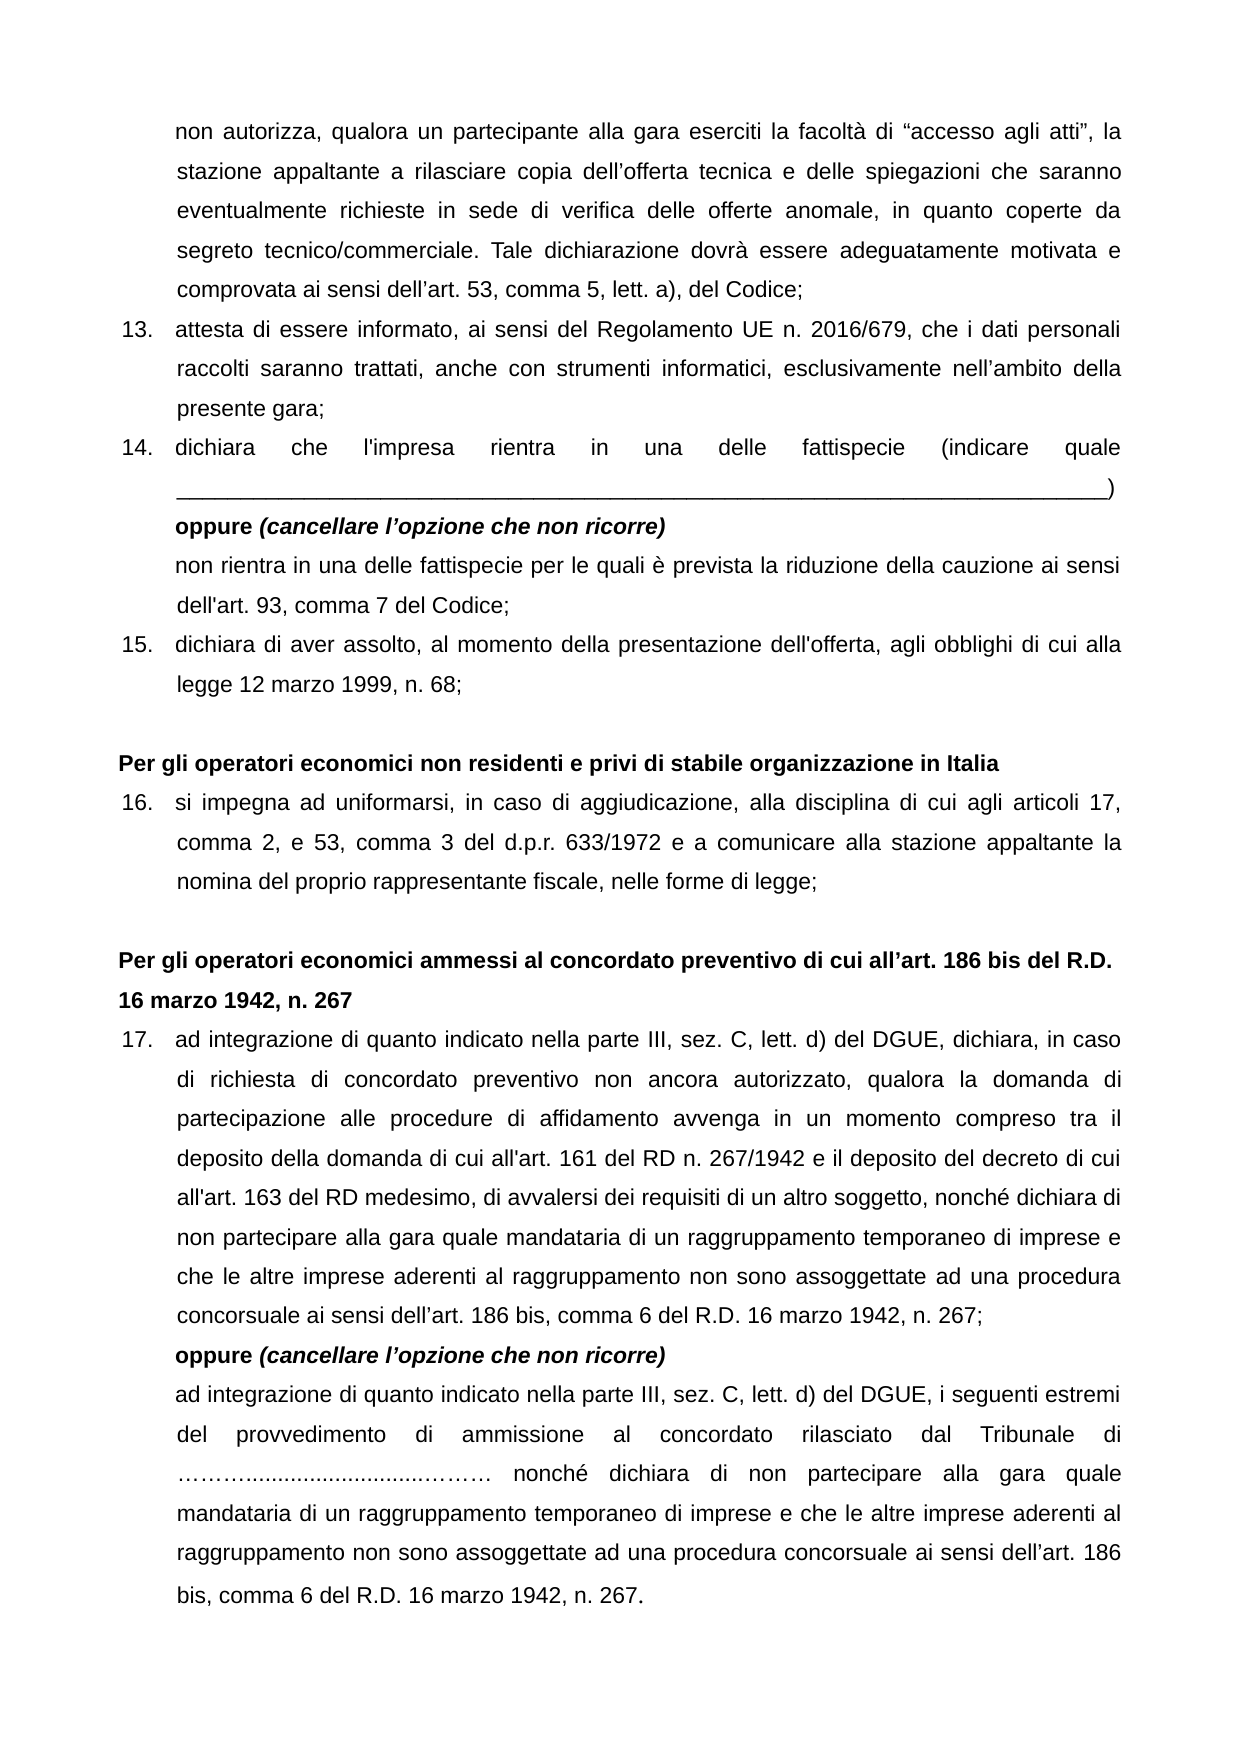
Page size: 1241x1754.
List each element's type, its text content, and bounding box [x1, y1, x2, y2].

text oppure (cancellare l’opzione che non ricorre) [121, 513, 1122, 539]
text 13. attesta di essere informato, ai sensi del Regolamento UE n. 2016/679, che i dati personali raccolti saranno trattati, anche con strumenti informatici, esclusivamente nell’ambito della presente gara; [121, 316, 1122, 421]
text 17. ad integrazione di quanto indicato nella parte III, sez. C, lett. d) del DGUE, dichiara, in caso di richiesta di concordato preventivo non ancora autorizzato, qualora la domanda di partecipazione alle procedure di affidamento avvenga in un momento compreso tra il deposito della domanda di cui all'art. 161 del RD n. 267/1942 e il deposito del decreto di cui all'art. 163 del RD medesimo, di avvalersi dei requisiti di un altro soggetto, nonché dichiara di non partecipare alla gara quale mandataria di un raggruppamento temporaneo di imprese e che le altre imprese aderenti al raggruppamento non sono assoggettate ad una procedura concorsuale ai sensi dell’art. 186 bis, comma 6 del R.D. 16 marzo 1942, n. 267; [121, 1026, 1122, 1329]
text Per gli operatori economici non residenti e privi di stabile organizzazione in Italia [118, 750, 1122, 776]
list dichiara di aver assolto, al momento della presentazione dell'offerta, agli obblighi di cui alla legge 12 marzo 1999, n. 68; [121, 631, 1122, 697]
text 14. dichiara che l'impresa rientra in una delle fattispecie (indicare quale _________________________________________________________________________) [121, 434, 1122, 500]
text ad integrazione di quanto indicato nella parte III, sez. C, lett. d) del DGUE, i seguenti estremi del provvedimento di ammissione al concordato rilasciato dal Tribunale di ………............................……… nonché dichiara di non partecipare alla gara quale mandataria di un raggruppamento temporaneo di imprese e che le altre imprese aderenti al raggruppamento non sono assoggettate ad una procedura concorsuale ai sensi dell’art. 186 bis, comma 6 del R.D. 16 marzo 1942, n. 267. [121, 1381, 1122, 1609]
text non autorizza, qualora un partecipante alla gara eserciti la facoltà di “accesso agli atti”, la stazione appaltante a rilasciare copia dell’offerta tecnica e delle spiegazioni che saranno eventualmente richieste in sede di verifica delle offerte anomale, in quanto coperte da segreto tecnico/commerciale. Tale dichiarazione dovrà essere adeguatamente motivata e comprovata ai sensi dell’art. 53, comma 5, lett. a), del Codice; [121, 118, 1122, 302]
text Per gli operatori economici ammessi al concordato preventivo di cui all’art. 186 bis del R.D. 16 marzo 1942, n. 267 [118, 947, 1122, 1013]
text 16. si impegna ad uniformarsi, in caso di aggiudicazione, alla disciplina di cui agli articoli 17, comma 2, e 53, comma 3 del d.p.r. 633/1972 e a comunicare alla stazione appaltante la nomina del proprio rappresentante fiscale, nelle forme di legge; [121, 789, 1122, 894]
text oppure (cancellare l’opzione che non ricorre) [121, 1342, 1122, 1368]
text non rientra in una delle fattispecie per le quali è prevista la riduzione della cauzione ai sensi dell'art. 93, comma 7 del Codice; [121, 552, 1122, 618]
